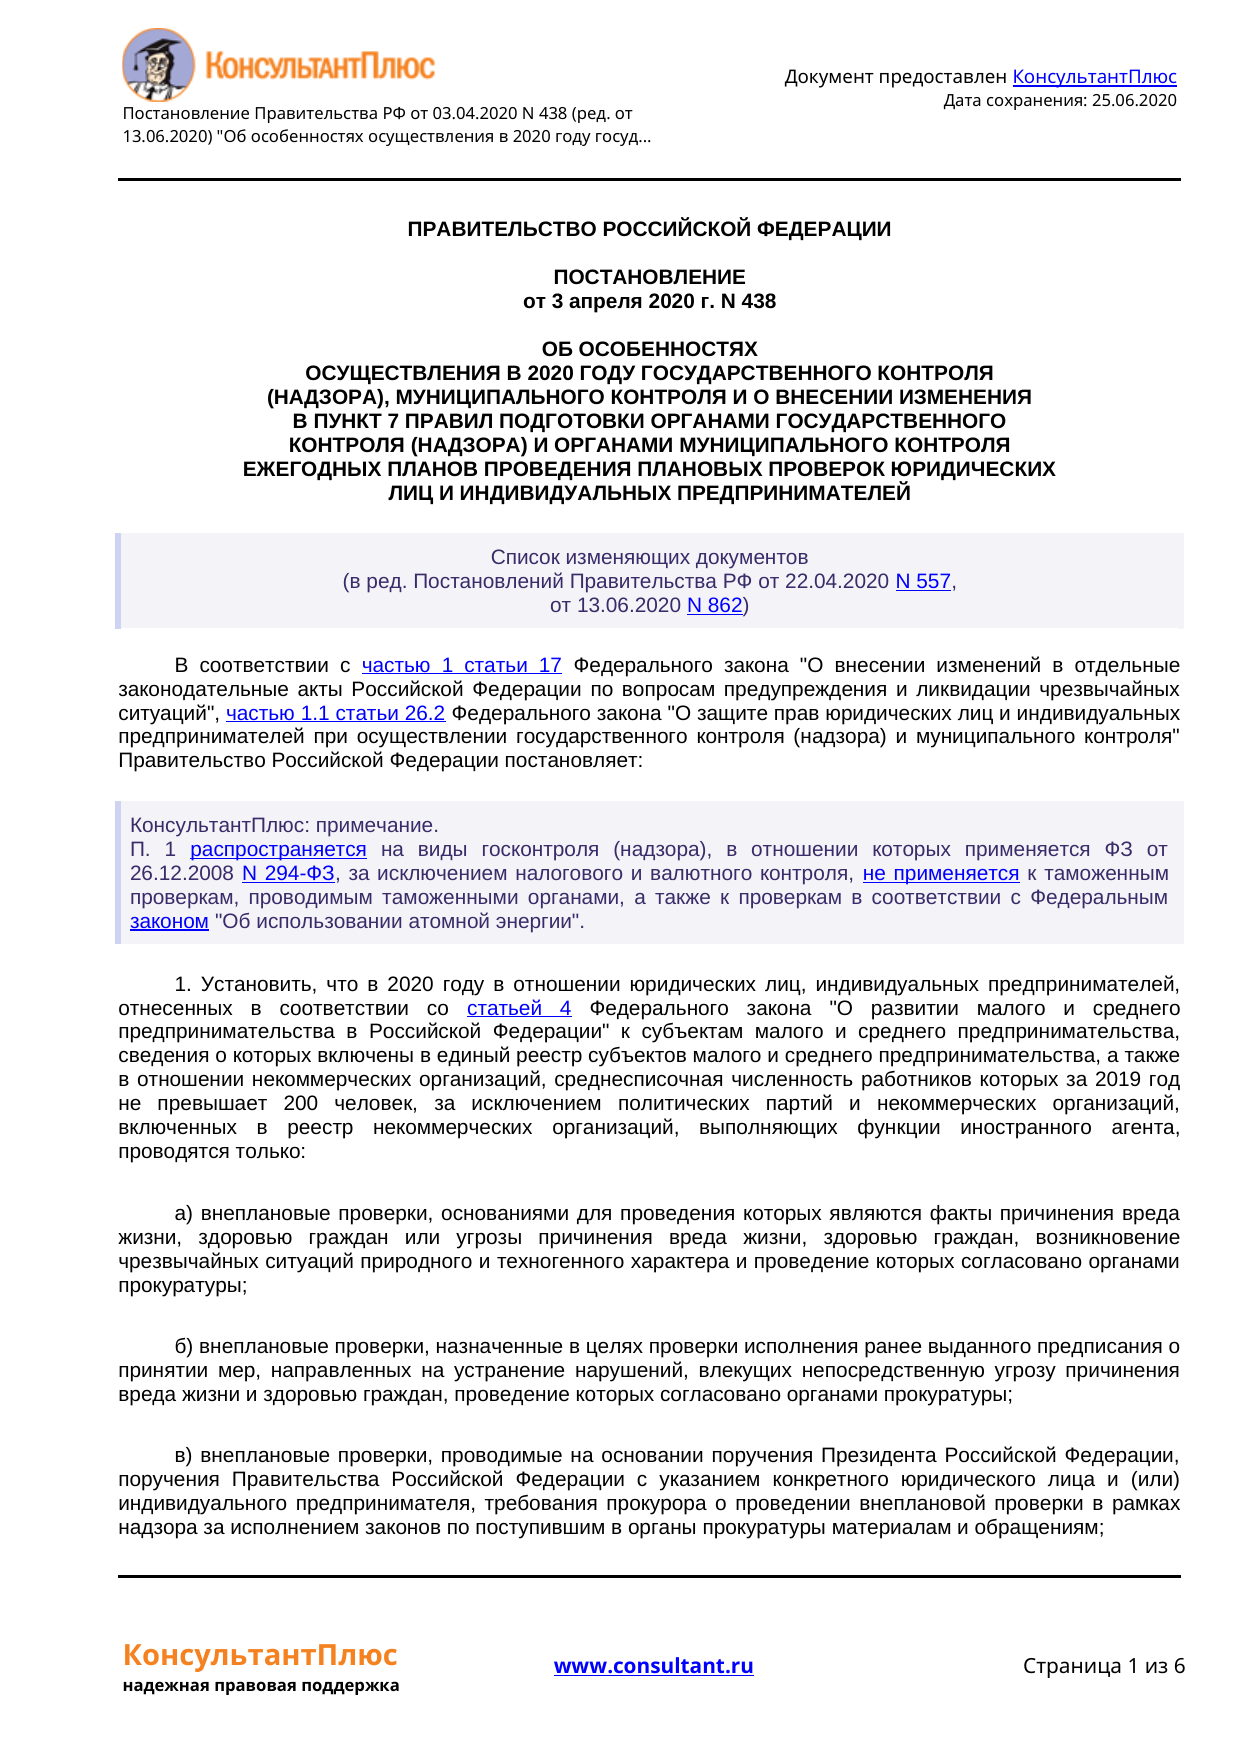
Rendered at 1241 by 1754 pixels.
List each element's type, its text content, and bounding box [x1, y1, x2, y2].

title ЕЖЕГОДНЫХ ПЛАНОВ ПРОВЕДЕНИЯ ПЛАНОВЫХ ПРОВЕРОК ЮРИДИЧЕСКИХ [118, 456, 1181, 480]
title (НАДЗОРА), МУНИЦИПАЛЬНОГО КОНТРОЛЯ И О ВНЕСЕНИИ ИЗМЕНЕНИЯ [118, 384, 1181, 408]
text В соответствии с частью 1 статьи 17 Федерального закона "О внесении изменений в отдельные законодательные акты Российской Федерации по вопросам предупреждения и ликвидации чрезвычайных ситуаций", частью 1.1 статьи 26.2 Федерального закона "О защите прав юридических лиц и индивидуальных предпринимателей при осуществлении государственного контроля (надзора) и муниципального контроля" Правительство Российской Федерации постановляет: [118, 652, 1181, 772]
text в) внеплановые проверки, проводимые на основании поручения Президента Российской Федерации, поручения Правительства Российской Федерации с указанием конкретного юридического лица и (или) индивидуального предпринимателя, требования прокурора о проведении внеплановой проверки в рамках надзора за исполнением законов по поступившим в органы прокуратуры материалам и обращениям; [118, 1443, 1181, 1539]
title ОСУЩЕСТВЛЕНИЯ В 2020 ГОДУ ГОСУДАРСТВЕННОГО КОНТРОЛЯ [118, 361, 1181, 384]
title КОНТРОЛЯ (НАДЗОРА) И ОРГАНАМИ МУНИЦИПАЛЬНОГО КОНТРОЛЯ [118, 432, 1181, 456]
text 1. Установить, что в 2020 году в отношении юридических лиц, индивидуальных предпринимателей, отнесенных в соответствии со статьей 4 Федерального закона "О развитии малого и среднего предпринимательства в Российской Федерации" к субъектам малого и среднего предпринимательства, сведения о которых включены в единый реестр субъектов малого и среднего предпринимательства, а также в отношении некоммерческих организаций, среднесписочная численность работников которых за 2019 год не превышает 200 человек, за исключением политических партий и некоммерческих организаций, включенных в реестр некоммерческих организаций, выполняющих функции иностранного агента, проводятся только: [118, 971, 1181, 1163]
table_header Список изменяющих документов (в ред. Постановлений Правительства РФ от 22.04.2020 N 557, от 13.06.2020 N 862) [121, 533, 1178, 628]
text а) внеплановые проверки, основаниями для проведения которых являются факты причинения вреда жизни, здоровью граждан или угрозы причинения вреда жизни, здоровью граждан, возникновение чрезвычайных ситуаций природного и техногенного характера и проведение которых согласовано органами прокуратуры; [118, 1201, 1181, 1296]
title от 3 апреля 2020 г. N 438 [118, 289, 1181, 313]
title ОБ ОСОБЕННОСТЯХ [118, 337, 1181, 361]
table_header КонсультантПлюс: примечание. П. 1 распространяется на виды госконтроля (надзора), в отношении которых применяется ФЗ от 26.12.2008 N 294-ФЗ, за исключением налогового и валютного контроля, не применяется к таможенным проверкам, проводимым таможенными органами, а также к проверкам в соответствии с Федеральным законом "Об использовании атомной энергии". [121, 801, 1178, 944]
title ПРАВИТЕЛЬСТВО РОССИЙСКОЙ ФЕДЕРАЦИИ [118, 217, 1181, 241]
title В ПУНКТ 7 ПРАВИЛ ПОДГОТОВКИ ОРГАНАМИ ГОСУДАРСТВЕННОГО [118, 408, 1181, 432]
title ЛИЦ И ИНДИВИДУАЛЬНЫХ ПРЕДПРИНИМАТЕЛЕЙ [118, 480, 1181, 504]
text б) внеплановые проверки, назначенные в целях проверки исполнения ранее выданного предписания о принятии мер, направленных на устранение нарушений, влекущих непосредственную угрозу причинения вреда жизни и здоровью граждан, проведение которых согласовано органами прокуратуры; [118, 1334, 1181, 1406]
title ПОСТАНОВЛЕНИЕ [118, 265, 1181, 289]
